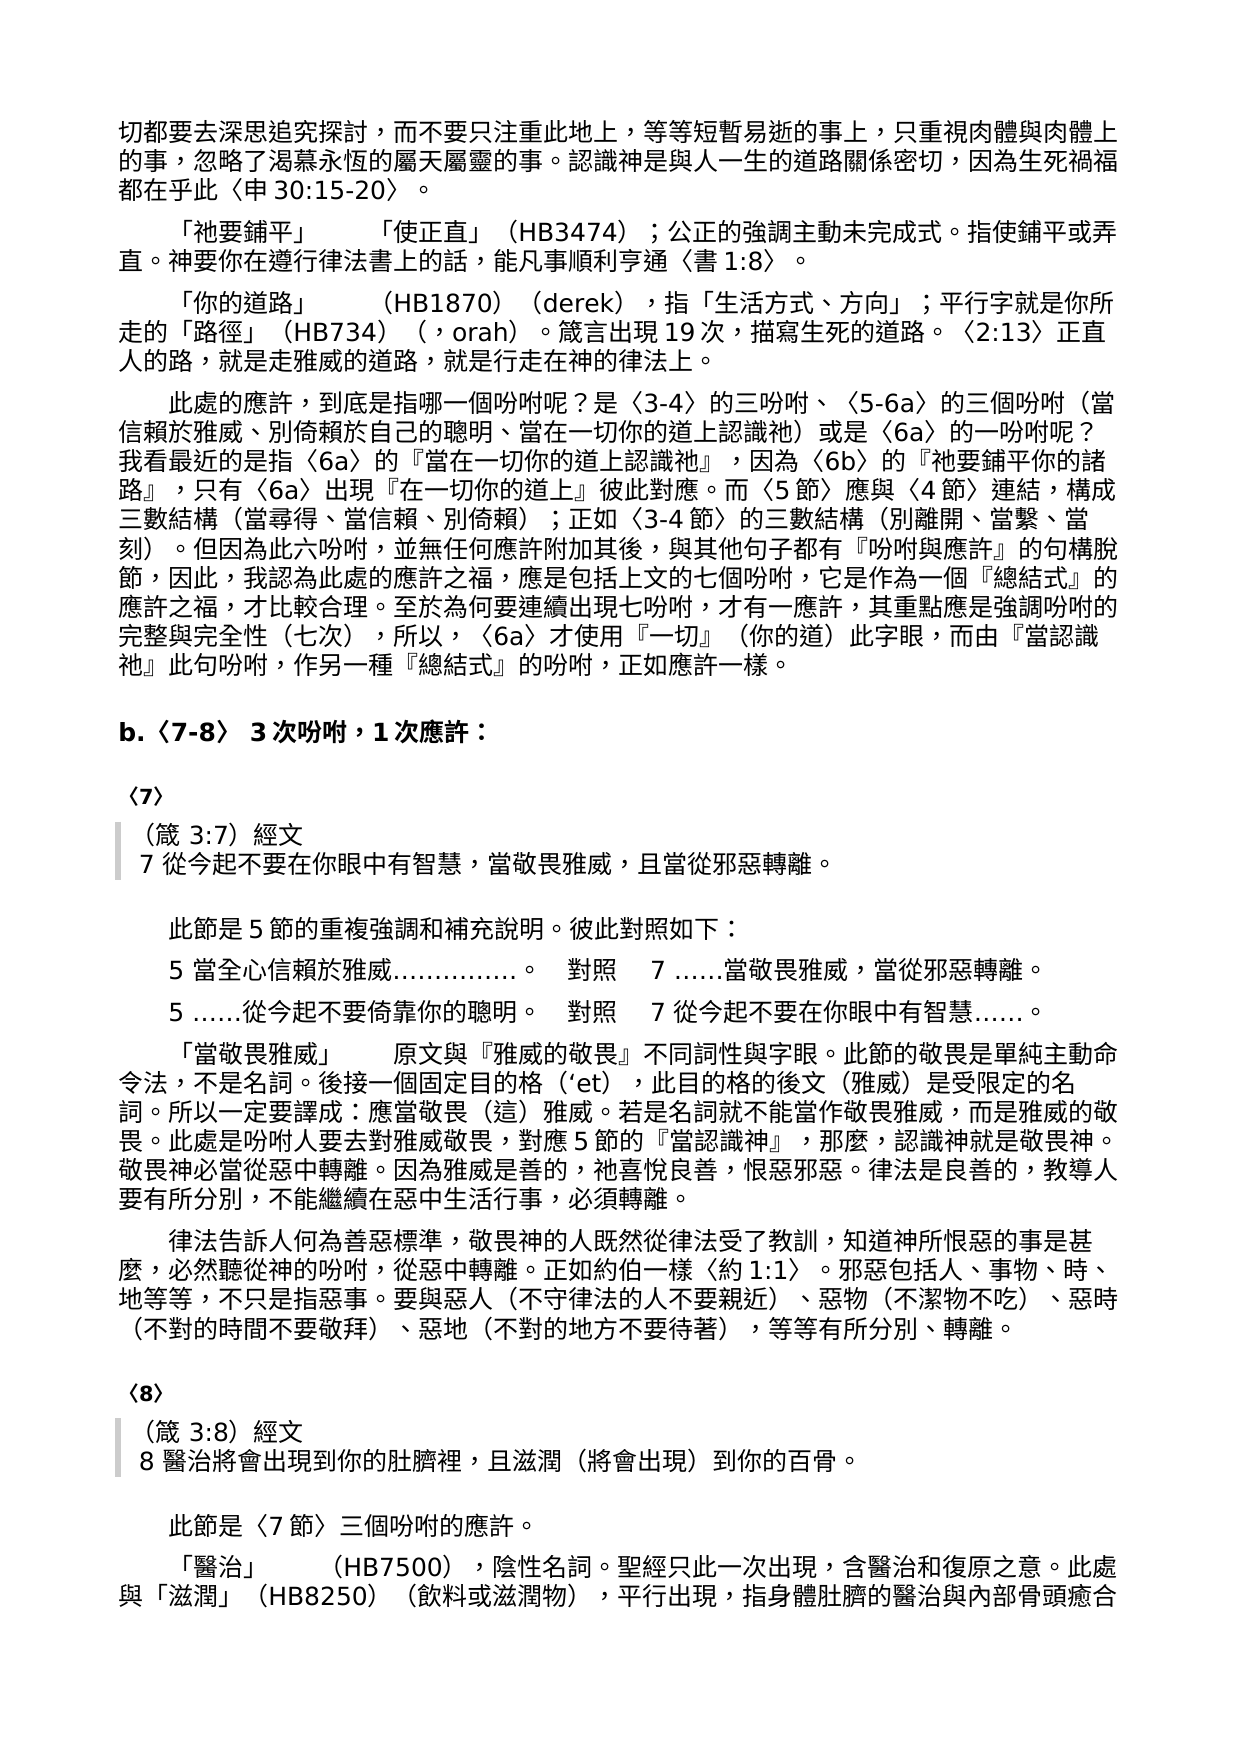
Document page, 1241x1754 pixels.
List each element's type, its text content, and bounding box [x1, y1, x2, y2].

text 此節是5節的重複強調和補充說明。彼此對照如下： [118, 915, 1122, 944]
text 切都要去深思追究探討，而不要只注重此地上，等等短暫易逝的事上，只重視肉體與肉體上的事，忽略了渴慕永恆的屬天屬靈的事。認識神是與人一生的道路關係密切，因為生死禍福都在乎此〈申30:15-20〉。 [118, 118, 1122, 206]
subtitle b.〈7-8〉 3次吩咐，1次應許： [118, 718, 1122, 747]
table_header （箴 3:8）經文 8 醫治將會出現到你的肚臍裡，且滋潤（將會出現）到你的百骨。 [121, 1418, 1122, 1477]
subtitle 〈7〉 [118, 785, 1122, 809]
subtitle 〈8〉 [118, 1382, 1122, 1406]
text 「你的道路」 （HB1870）（derek），指「生活方式、方向」；平行字就是你所走的「路徑」（HB734）（，orah）。箴言出現19次，描寫生死的道路。〈2:13〉正直人的路，就是走雅威的道路，就是行走在神的律法上。 [118, 289, 1122, 376]
text 5 ……從今起不要倚靠你的聰明。 對照 7 從今起不要在你眼中有智慧……。 [118, 998, 1122, 1027]
text 此處的應許，到底是指哪一個吩咐呢？是〈3-4〉的三吩咐、〈5-6a〉的三個吩咐（當信賴於雅威、別倚賴於自己的聰明、當在一切你的道上認識祂）或是〈6a〉的一吩咐呢？我看最近的是指〈6a〉的『當在一切你的道上認識祂』，因為〈6b〉的『祂要鋪平你的諸路』，只有〈6a〉出現『在一切你的道上』彼此對應。而〈5節〉應與〈4節〉連結，構成三數結構（當尋得、當信賴、別倚賴）；正如〈3-4節〉的三數結構（別離開、當繫、當刻）。但因為此六吩咐，並無任何應許附加其後，與其他句子都有『吩咐與應許』的句構脫節，因此，我認為此處的應許之福，應是包括上文的七個吩咐，它是作為一個『總結式』的應許之福，才比較合理。至於為何要連續出現七吩咐，才有一應許，其重點應是強調吩咐的完整與完全性（七次），所以，〈6a〉才使用『一切』（你的道）此字眼，而由『當認識祂』此句吩咐，作另一種『總結式』的吩咐，正如應許一樣。 [118, 389, 1122, 681]
text 「祂要鋪平」 「使正直」（HB3474）；公正的強調主動未完成式。指使鋪平或弄直。神要你在遵行律法書上的話，能凡事順利亨通〈書1:8〉。 [118, 218, 1122, 276]
text 「當敬畏雅威」 原文與『雅威的敬畏』不同詞性與字眼。此節的敬畏是單純主動命令法，不是名詞。後接一個固定目的格（‘et），此目的格的後文（雅威）是受限定的名詞。所以一定要譯成：應當敬畏（這）雅威。若是名詞就不能當作敬畏雅威，而是雅威的敬畏。此處是吩咐人要去對雅威敬畏，對應5節的『當認識神』，那麼，認識神就是敬畏神。敬畏神必當從惡中轉離。因為雅威是善的，祂喜悅良善，恨惡邪惡。律法是良善的，教導人要有所分別，不能繼續在惡中生活行事，必須轉離。 [118, 1040, 1122, 1215]
text 「醫治」 （HB7500），陰性名詞。聖經只此一次出現，含醫治和復原之意。此處與「滋潤」（HB8250）（飲料或滋潤物），平行出現，指身體肚臍的醫治與內部骨頭癒合 [118, 1553, 1122, 1612]
text 此節是〈7節〉三個吩咐的應許。 [118, 1512, 1122, 1541]
table_header （箴 3:7）經文 7 從今起不要在你眼中有智慧，當敬畏雅威，且當從邪惡轉離。 [121, 822, 1122, 880]
text 5 當全心信賴於雅威……………。 對照 7 ……當敬畏雅威，當從邪惡轉離。 [118, 957, 1122, 986]
text 律法告訴人何為善惡標準，敬畏神的人既然從律法受了教訓，知道神所恨惡的事是甚麼，必然聽從神的吩咐，從惡中轉離。正如約伯一樣〈約1:1〉。邪惡包括人、事物、時、地等等，不只是指惡事。要與惡人（不守律法的人不要親近）、惡物（不潔物不吃）、惡時（不對的時間不要敬拜）、惡地（不對的地方不要待著），等等有所分別、轉離。 [118, 1227, 1122, 1344]
